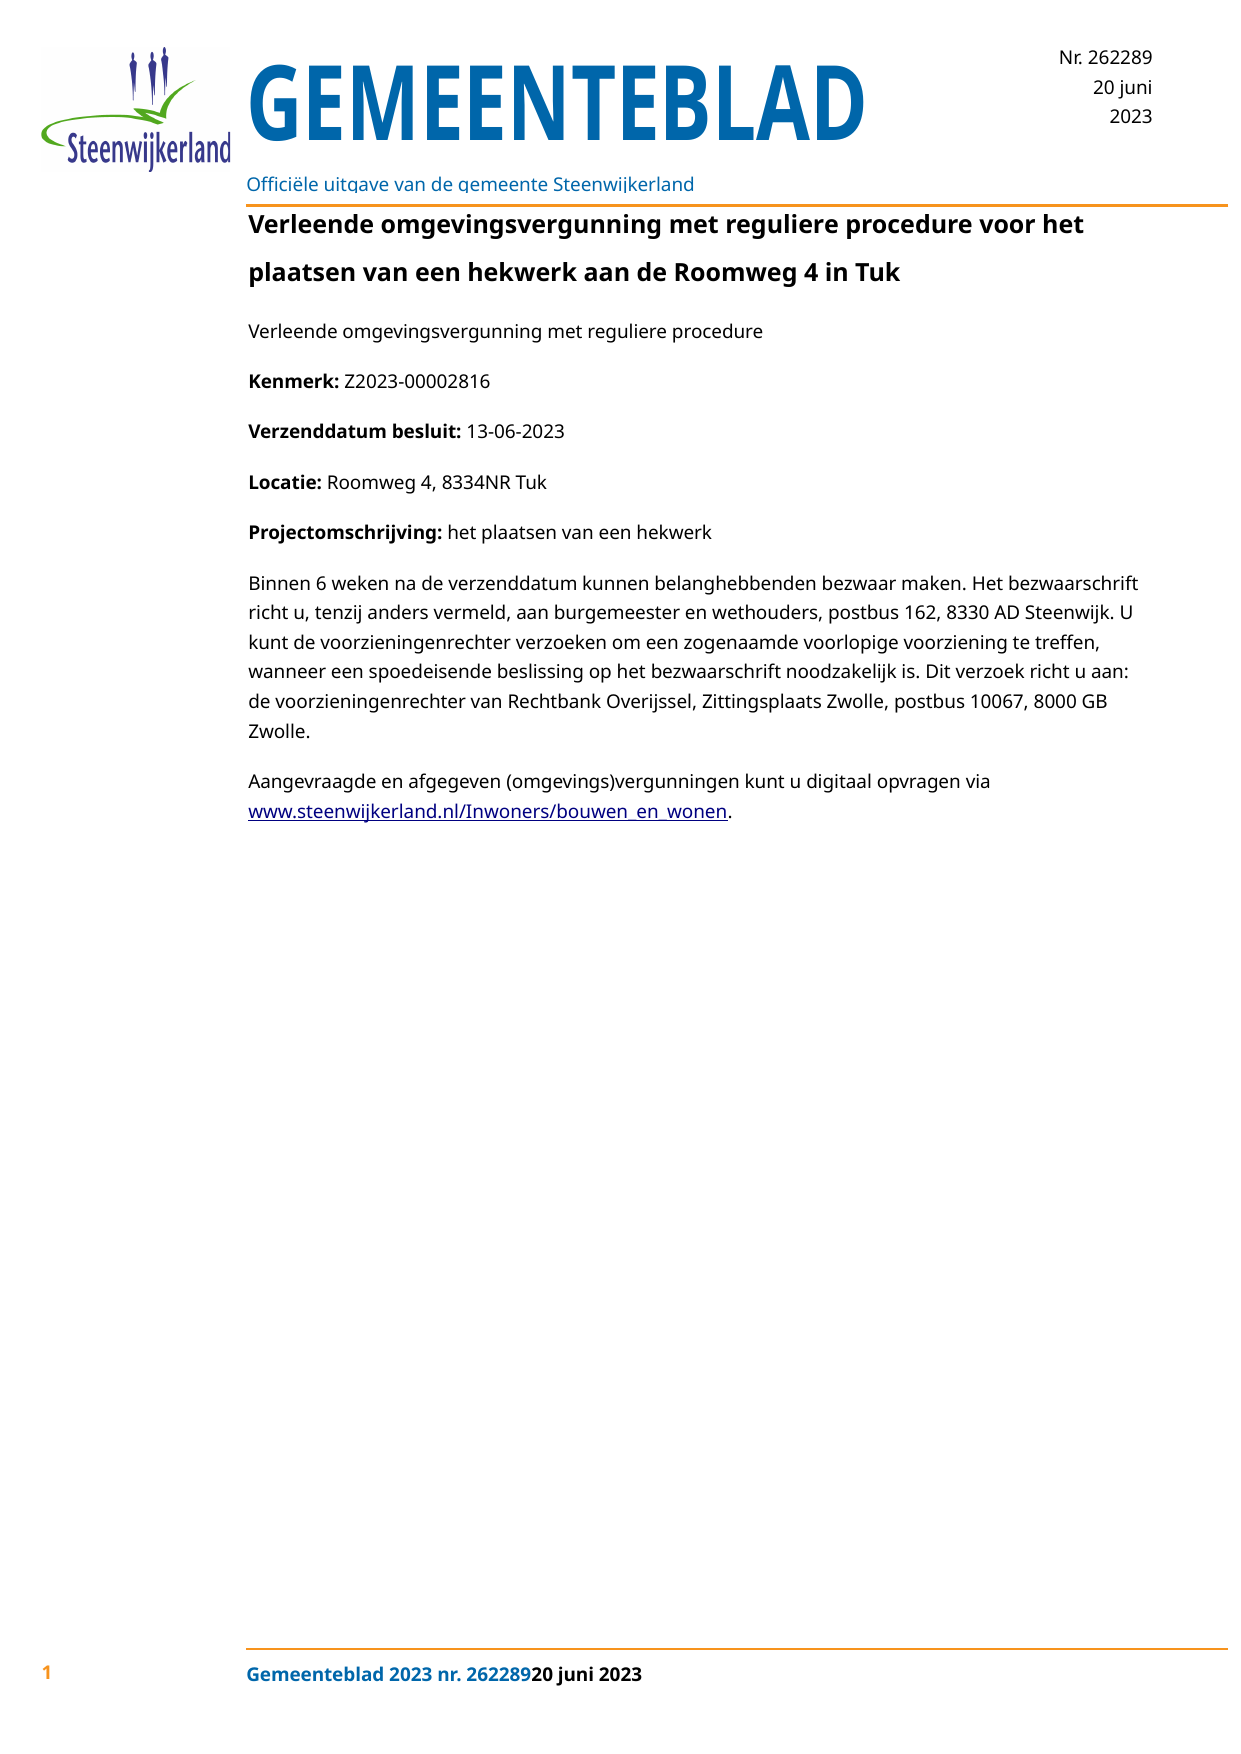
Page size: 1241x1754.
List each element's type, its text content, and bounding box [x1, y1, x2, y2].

text Verzenddatum besluit: 13-06-2023 [248, 419, 1152, 444]
text Binnen 6 weken na de verzenddatum kunnen belanghebbenden bezwaar maken. Het bezwaarschrift richt u, tenzij anders vermeld, aan burgemeester en wethouders, postbus 162, 8330 AD Steenwijk. U kunt de voorzieningenrechter verzoeken om een zogenaamde voorlopige voorziening te treffen, wanneer een spoedeisende beslissing op het bezwaarschrift noodzakelijk is. Dit verzoek richt u aan: de voorzieningenrechter van Rechtbank Overijssel, Zittingsplaats Zwolle, postbus 10067, 8000 GB Zwolle. [248, 570, 1152, 744]
text Verleende omgevingsvergunning met reguliere procedure voor het plaatsen van een hekwerk aan de Roomweg 4 in Tuk [248, 207, 1152, 288]
text Locatie: Roomweg 4, 8334NR Tuk [248, 469, 1152, 495]
text Kenmerk: Z2023-00002816 [248, 368, 1152, 394]
text Projectomschrijving: het plaatsen van een hekwerk [248, 519, 1152, 545]
text Aangevraagde en afgegeven (omgevings)vergunningen kunt u digitaal opvragen via www.steenwijkerland.nl/Inwoners/bouwen_en_wonen. [248, 768, 1152, 824]
picture [41, 47, 231, 172]
text Verleende omgevingsvergunning met reguliere procedure [248, 318, 1152, 344]
